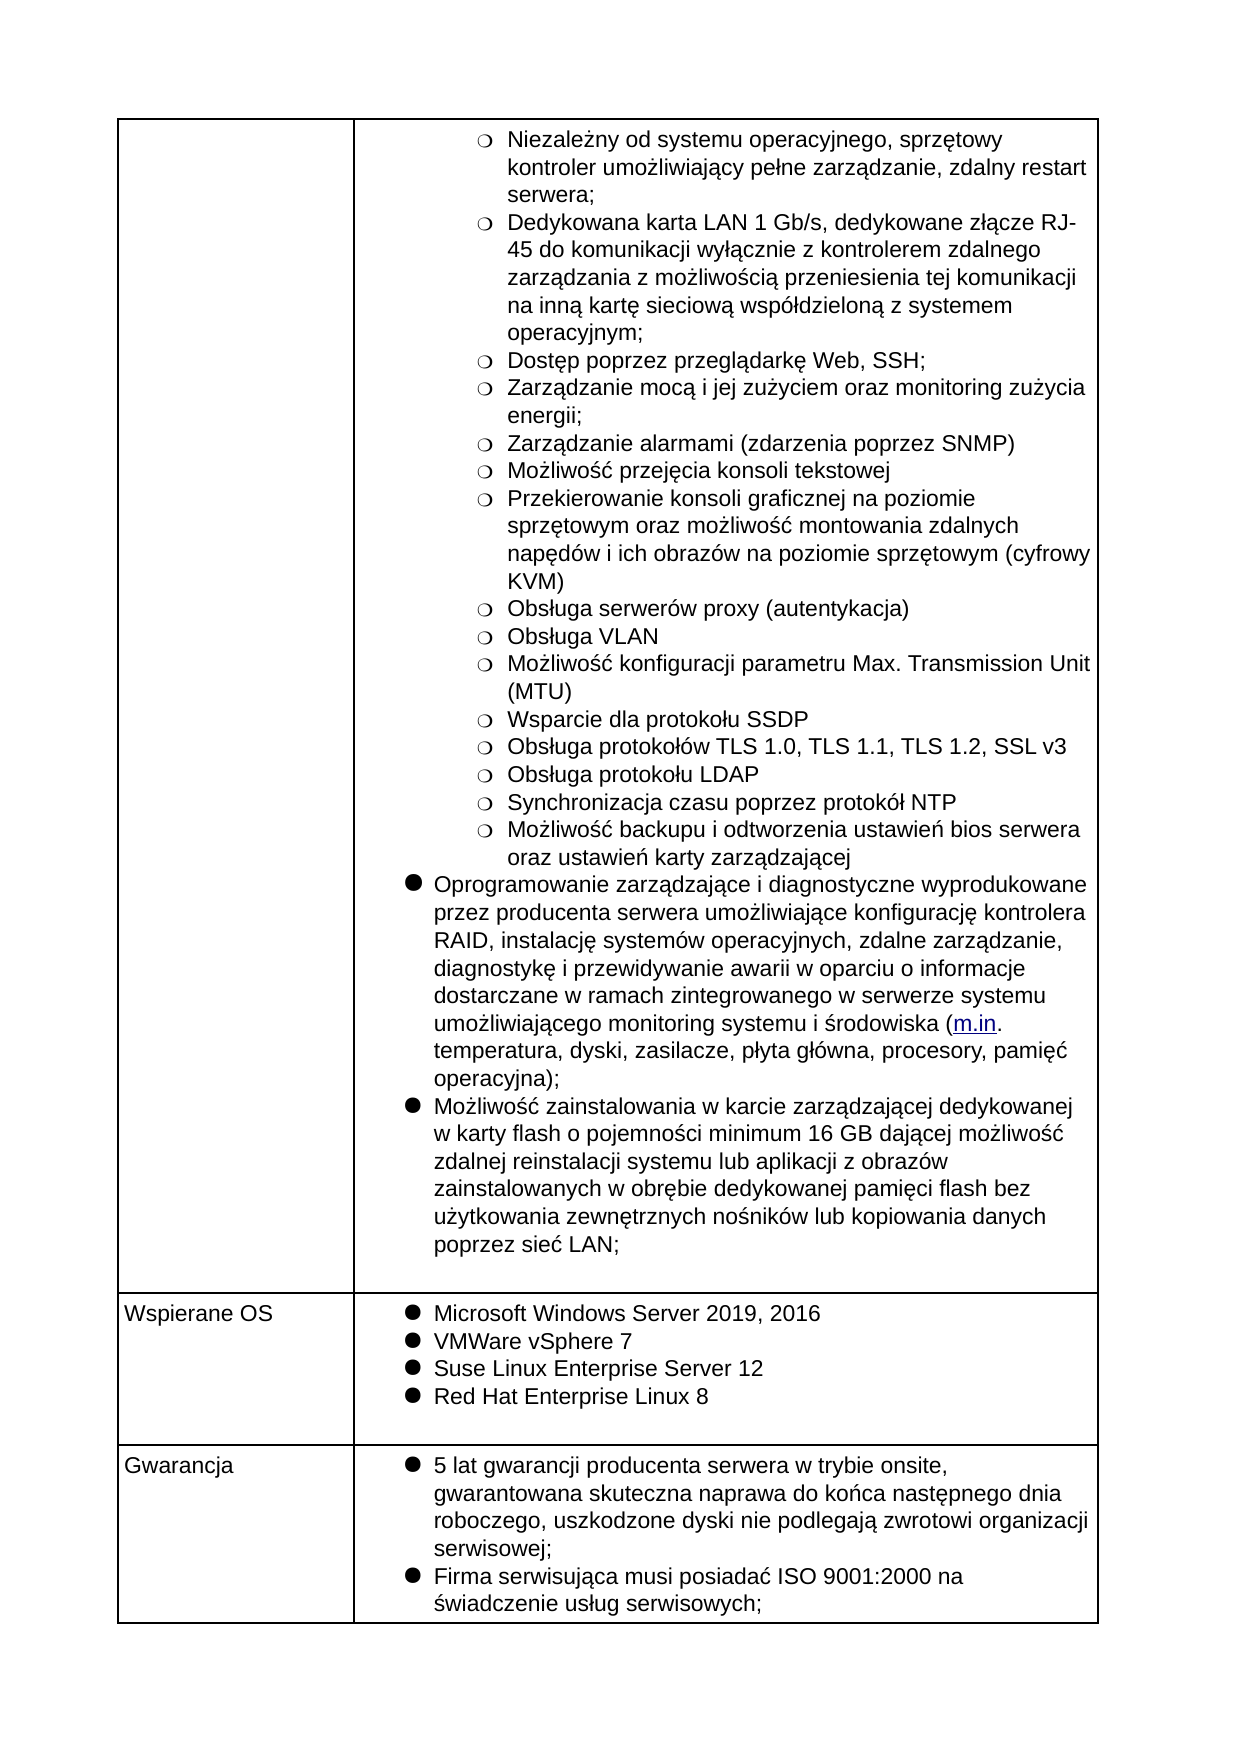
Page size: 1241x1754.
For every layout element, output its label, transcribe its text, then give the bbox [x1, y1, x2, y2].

table_cell Gwarancja [119, 1446, 353, 1622]
table_cell Microsoft Windows Server 2019, 2016 VMWare vSphere 7 Suse Linux Enterprise Server 12 Red Hat Enterprise Linux 8 [355, 1294, 1097, 1444]
table_cell Wspierane OS [119, 1294, 353, 1444]
table_cell 5 lat gwarancji producenta serwera w trybie onsite, gwarantowana skuteczna naprawa do końca następnego dnia roboczego, uszkodzone dyski nie podlegają zwrotowi organizacji serwisowej; Firma serwisująca musi posiadać ISO 9001:2000 na świadczenie usług serwisowych; Bezpłatna dostępność poprawek i aktualizacji BIOS/Firmware/sterowników dożywotnio dla oferowanego serwera – jeżeli funkcjonalność ta wymaga dodatkowego serwisu lub licencji producenta serwera, takowy element musi być uwzględniona w ofercie; Możliwość odpłatnego wydłużenia gwarancji producenta do 7 lat w trybie onsite z gwarantowanym skutecznym zakończeniem naprawy serwera najpóźniej w następnym dniu roboczym od zgłoszenia usterki (podać koszt na dzień składania oferty); Możliwość zakupienia odpłatnej opcji umożliwiającej zgłaszanie usterek i awarii sprzętowych poprzez automatyczne założenie zgłoszenia w systemie helpdesk/servicedesk producenta sprzętu (bez udziału administratora); [355, 1446, 1097, 1622]
table_cell [119, 120, 353, 1292]
table_cell Wbudowane diody informacyjne lub wyświetlacz informujące o stanie serwera; Zintegrowany z płytą główną serwera kontroler sprzętowy zdalnego zarządzania zgodny z IPMI 2.0 o funkcjonalnościach: Niezależny od systemu operacyjnego, sprzętowy kontroler umożliwiający pełne zarządzanie, zdalny restart serwera; Dedykowana karta LAN 1 Gb/s, dedykowane złącze RJ-45 do komunikacji wyłącznie z kontrolerem zdalnego zarządzania z możliwością przeniesienia tej komunikacji na inną kartę sieciową współdzieloną z systemem operacyjnym; Dostęp poprzez przeglądarkę Web, SSH; Zarządzanie mocą i jej zużyciem oraz monitoring zużycia energii; Zarządzanie alarmami (zdarzenia poprzez SNMP) Możliwość przejęcia konsoli tekstowej Przekierowanie konsoli graficznej na poziomie sprzętowym oraz możliwość montowania zdalnych napędów i ich obrazów na poziomie sprzętowym (cyfrowy KVM) Obsługa serwerów proxy (autentykacja) Obsługa VLAN Możliwość konfiguracji parametru Max. Transmission Unit (MTU) Wsparcie dla protokołu SSDP Obsługa protokołów TLS 1.0, TLS 1.1, TLS 1.2, SSL v3 Obsługa protokołu LDAP Synchronizacja czasu poprzez protokół NTP Możliwość backupu i odtworzenia ustawień bios serwera oraz ustawień karty zarządzającej Oprogramowanie zarządzające i diagnostyczne wyprodukowane przez producenta serwera umożliwiające konfigurację kontrolera RAID, instalację systemów operacyjnych, zdalne zarządzanie, diagnostykę i przewidywanie awarii w oparciu o informacje dostarczane w ramach zintegrowanego w serwerze systemu umożliwiającego monitoring systemu i środowiska (m.in. temperatura, dyski, zasilacze, płyta główna, procesory, pamięć operacyjna); Możliwość zainstalowania w karcie zarządzającej dedykowanej w karty flash o pojemności minimum 16 GB dającej możliwość zdalnej reinstalacji systemu lub aplikacji z obrazów zainstalowanych w obrębie dedykowanej pamięci flash bez użytkowania zewnętrznych nośników lub kopiowania danych poprzez sieć LAN; [355, 120, 1097, 1292]
